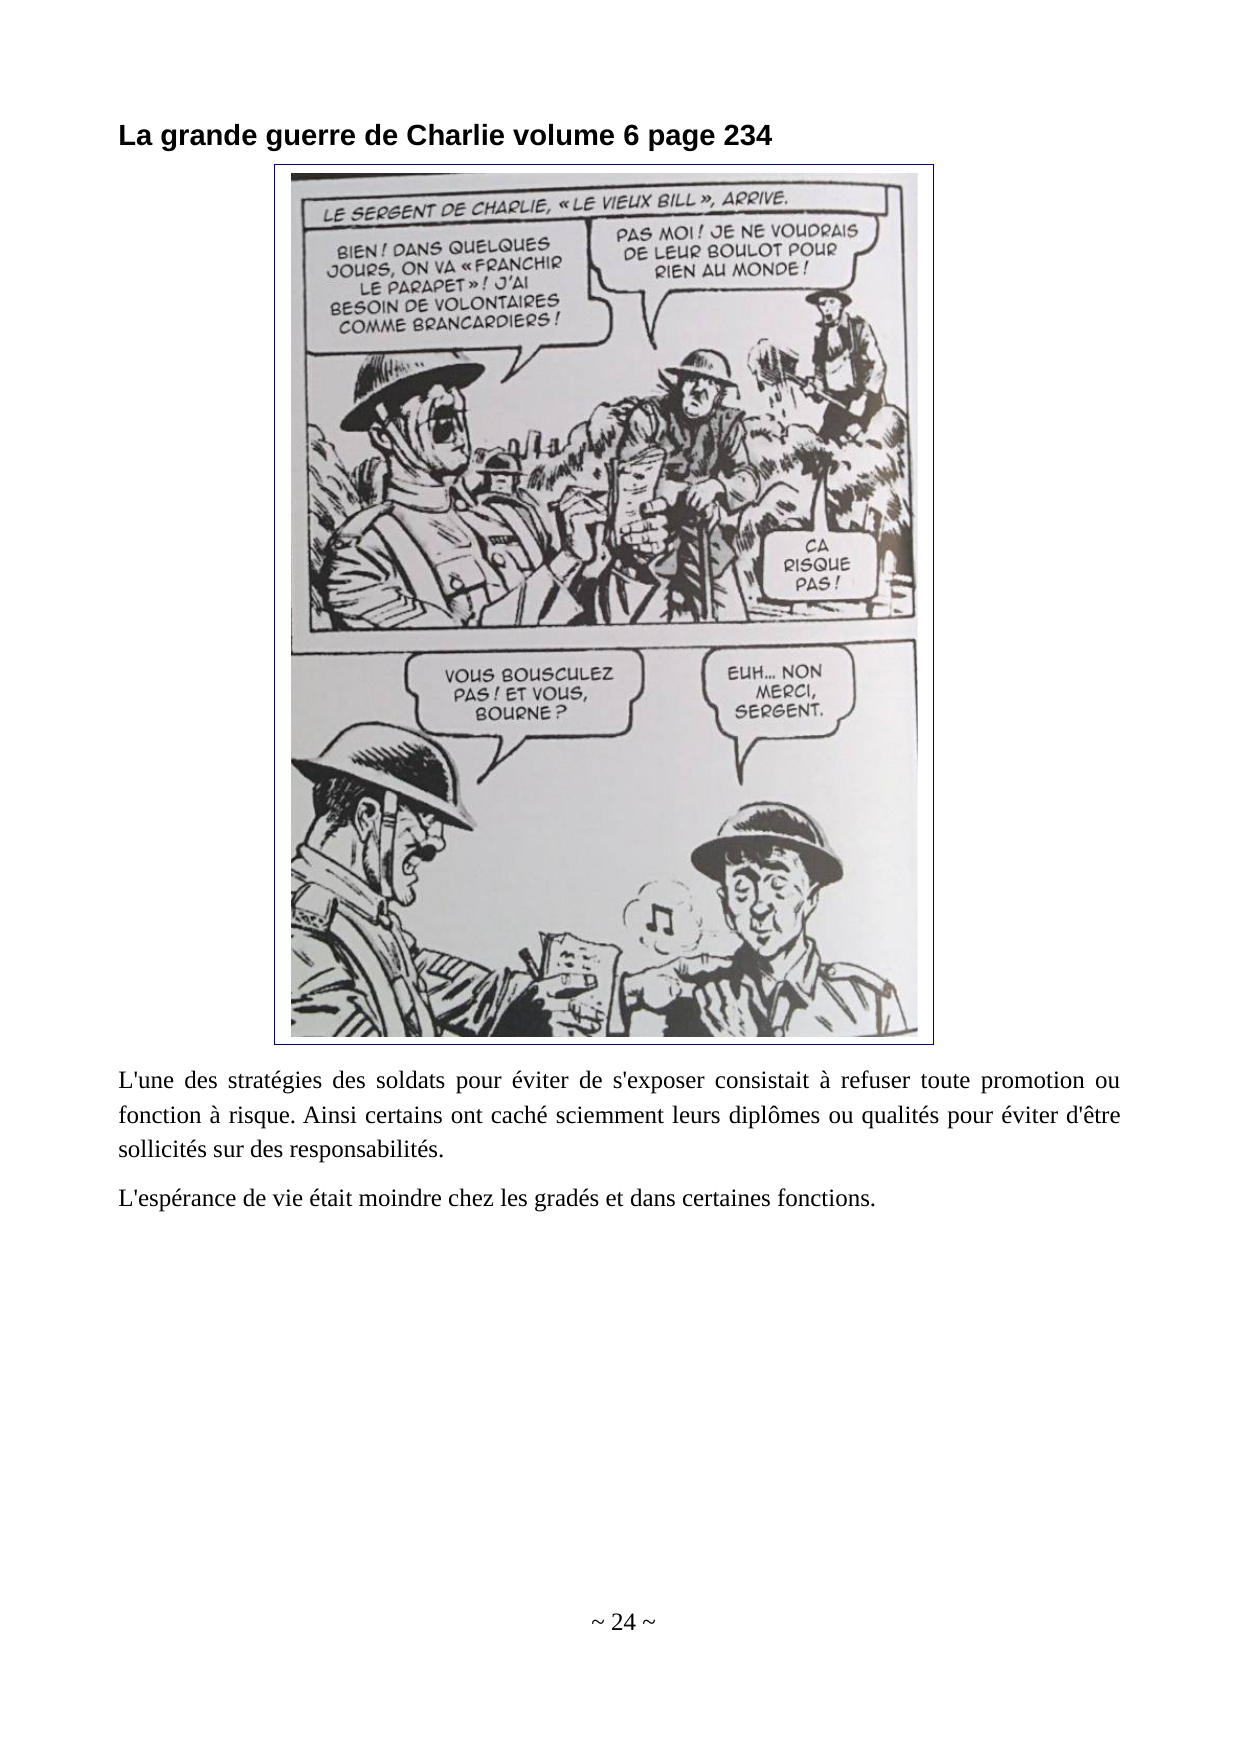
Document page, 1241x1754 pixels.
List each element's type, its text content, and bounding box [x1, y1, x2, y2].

text L'espérance de vie était moindre chez les gradés et dans certaines fonctions. [118, 1183, 1122, 1212]
subtitle La grande guerre de Charlie volume 6 page 234 [118, 118, 1122, 152]
text L'une des stratégies des soldats pour éviter de s'exposer consistait à refuser toute promotion ou fonction à risque. Ainsi certains ont caché sciemment leurs diplômes ou qualités pour éviter d'être sollicités sur des responsabilités. [118, 1066, 1122, 1163]
picture [291, 173, 918, 1037]
